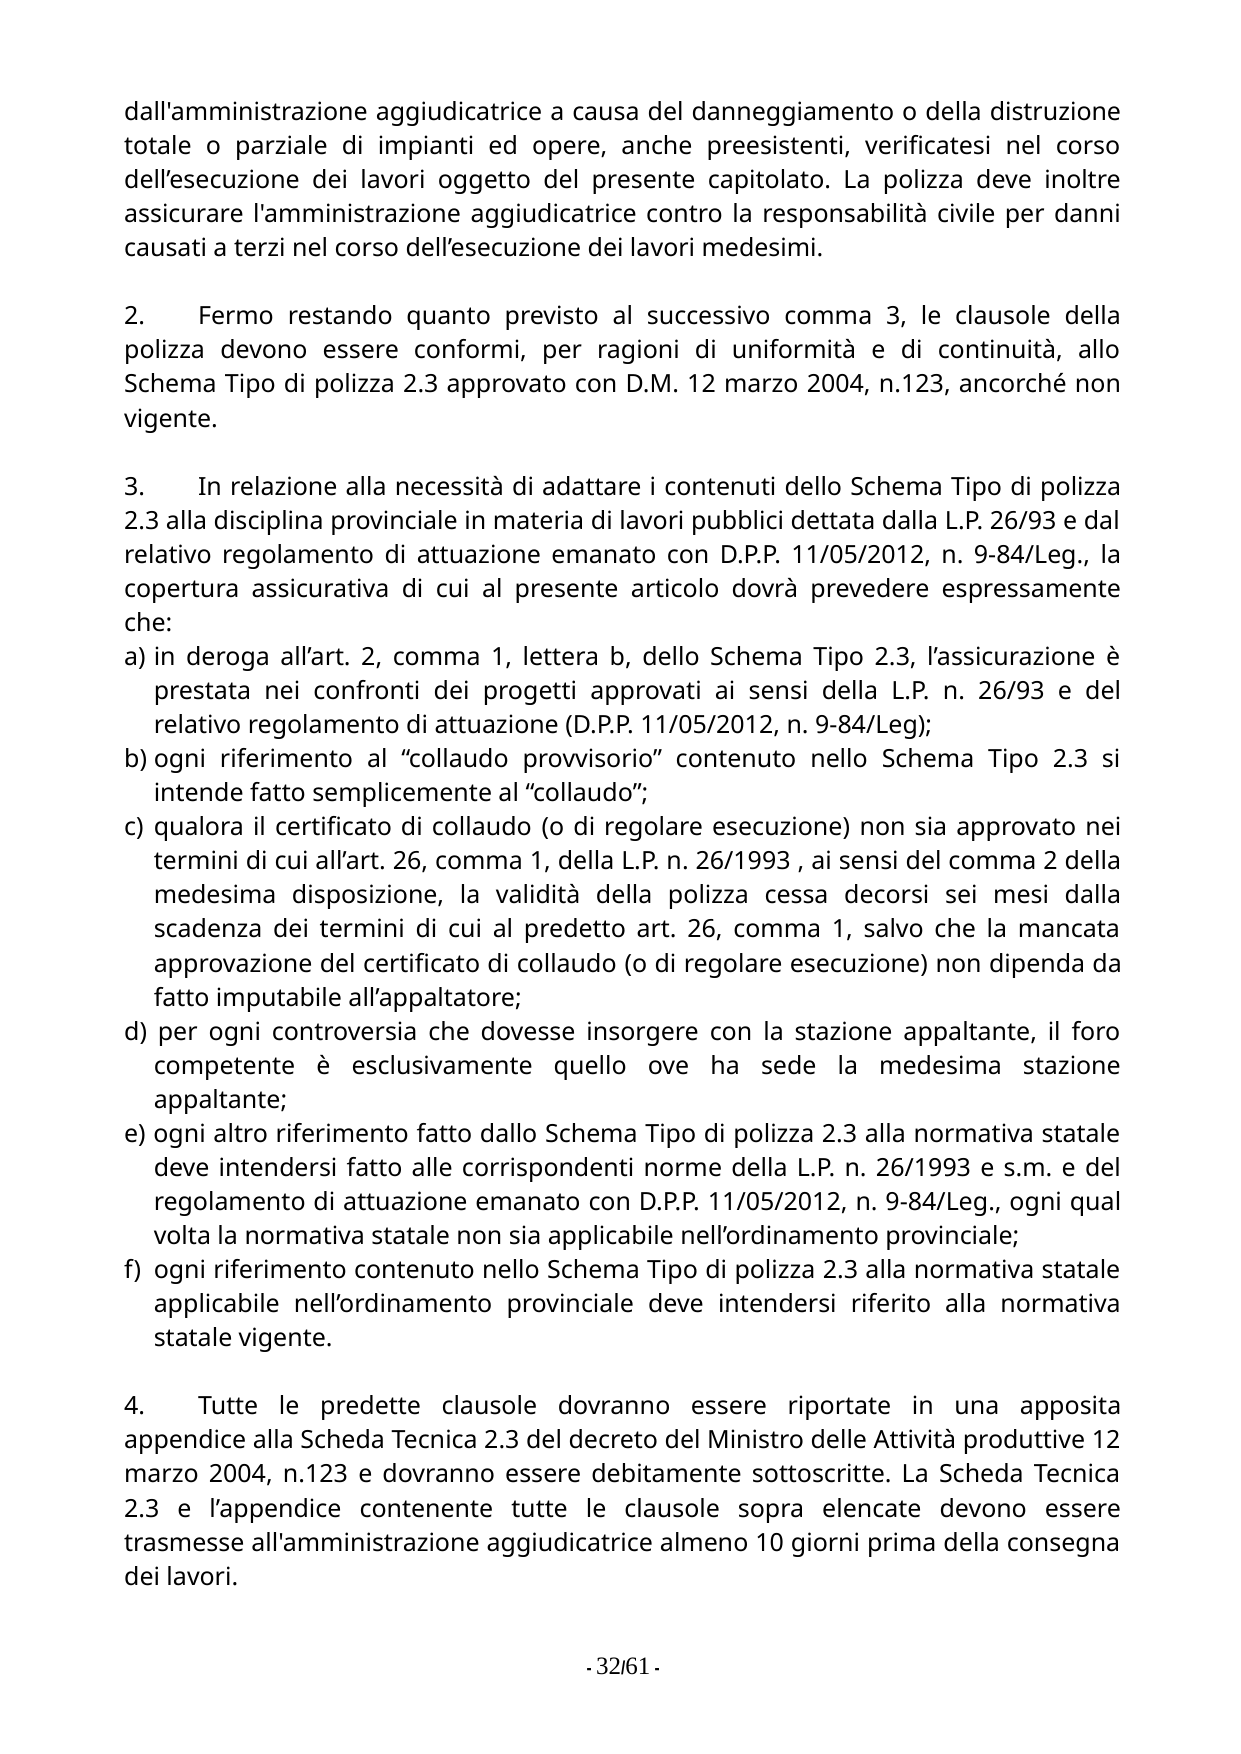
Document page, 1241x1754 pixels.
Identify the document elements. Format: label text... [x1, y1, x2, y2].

text e) ogni altro riferimento fatto dallo Schema Tipo di polizza 2.3 alla normativa statale deve intendersi fatto alle corrispondenti norme della L.P. n. 26/1993 e s.m. e del regolamento di attuazione emanato con D.P.P. 11/05/2012, n. 9-84/Leg., ogni qual volta la normativa statale non sia applicabile nell’ordinamento provinciale; [124, 1116, 1122, 1252]
text f) ogni riferimento contenuto nello Schema Tipo di polizza 2.3 alla normativa statale applicabile nell’ordinamento provinciale deve intendersi riferito alla normativa statale vigente. [124, 1252, 1122, 1354]
text a) in deroga all’art. 2, comma 1, lettera b, dello Schema Tipo 2.3, l’assicurazione è prestata nei confronti dei progetti approvati ai sensi della L.P. n. 26/93 e del relativo regolamento di attuazione (D.P.P. 11/05/2012, n. 9-84/Leg); [124, 639, 1122, 741]
text 2. Fermo restando quanto previsto al successivo comma 3, le clausole della polizza devono essere conformi, per ragioni di uniformità e di continuità, allo Schema Tipo di polizza 2.3 approvato con D.M. 12 marzo 2004, n.123, ancorché non vigente. [124, 298, 1122, 434]
text c) qualora il certificato di collaudo (o di regolare esecuzione) non sia approvato nei termini di cui all’art. 26, comma 1, della L.P. n. 26/1993 , ai sensi del comma 2 della medesima disposizione, la validità della polizza cessa decorsi sei mesi dalla scadenza dei termini di cui al predetto art. 26, comma 1, salvo che la mancata approvazione del certificato di collaudo (o di regolare esecuzione) non dipenda da fatto imputabile all’appaltatore; [124, 809, 1122, 1013]
text d) per ogni controversia che dovesse insorgere con la stazione appaltante, il foro competente è esclusivamente quello ove ha sede la medesima stazione appaltante; [124, 1013, 1122, 1116]
text 3. In relazione alla necessità di adattare i contenuti dello Schema Tipo di polizza 2.3 alla disciplina provinciale in materia di lavori pubblici dettata dalla L.P. 26/93 e dal relativo regolamento di attuazione emanato con D.P.P. 11/05/2012, n. 9-84/Leg., la copertura assicurativa di cui al presente articolo dovrà prevedere espressamente che: [124, 468, 1122, 639]
text b) ogni riferimento al “collaudo provvisorio” contenuto nello Schema Tipo 2.3 si intende fatto semplicemente al “collaudo”; [124, 741, 1122, 809]
text 4. Tutte le predette clausole dovranno essere riportate in una apposita appendice alla Scheda Tecnica 2.3 del decreto del Ministro delle Attività produttive 12 marzo 2004, n.123 e dovranno essere debitamente sottoscritte. La Scheda Tecnica 2.3 e l’appendice contenente tutte le clausole sopra elencate devono essere trasmesse all'amministrazione aggiudicatrice almeno 10 giorni prima della consegna dei lavori. [124, 1388, 1122, 1592]
text dall'amministrazione aggiudicatrice a causa del danneggiamento o della distruzione totale o parziale di impianti ed opere, anche preesistenti, verificatesi nel corso dell’esecuzione dei lavori oggetto del presente capitolato. La polizza deve inoltre assicurare l'amministrazione aggiudicatrice contro la responsabilità civile per danni causati a terzi nel corso dell’esecuzione dei lavori medesimi. [124, 94, 1122, 264]
